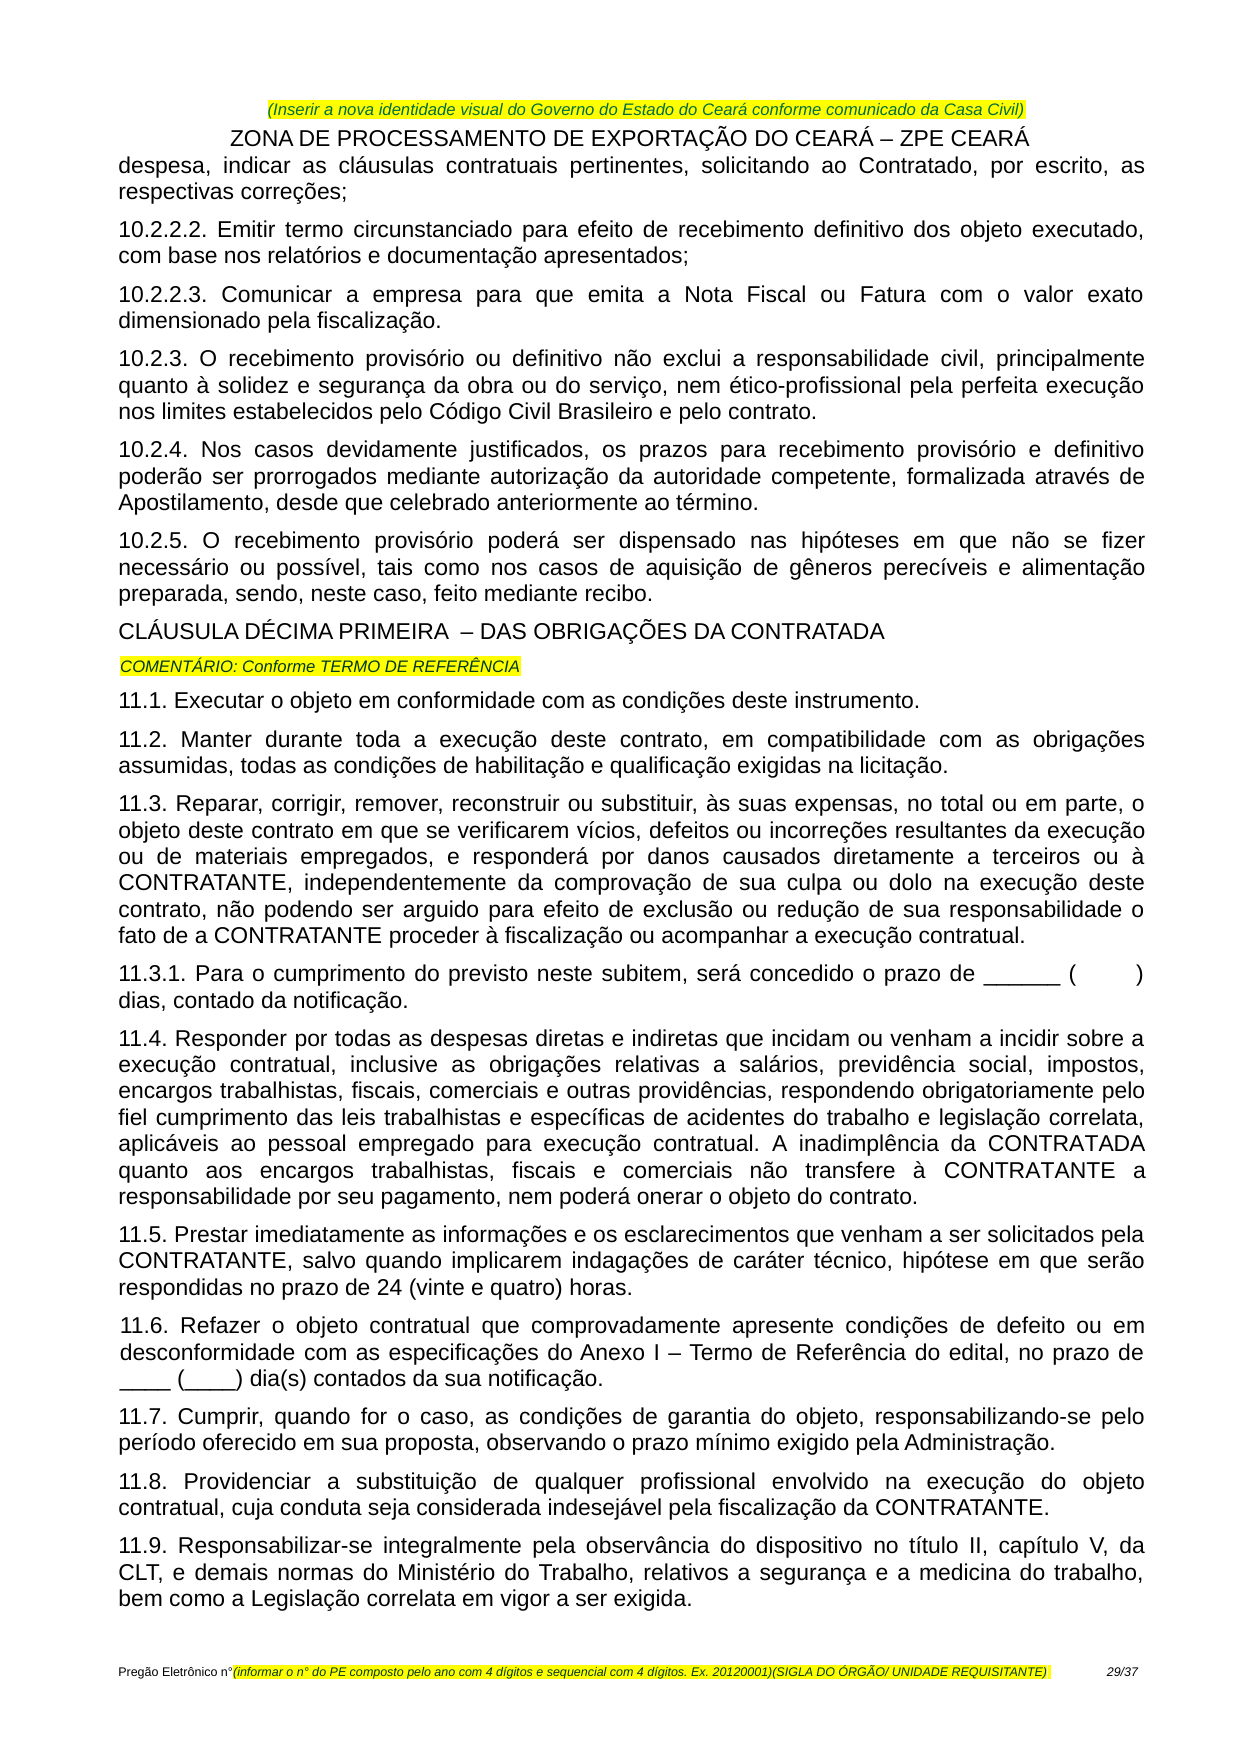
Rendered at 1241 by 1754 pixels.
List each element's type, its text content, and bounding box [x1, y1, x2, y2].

text 11.2. Manter durante toda a execução deste contrato, em compatibilidade com as obrigações assumidas, todas as condições de habilitação e qualificação exigidas na licitação. [118, 726, 1146, 778]
text 11.4. Responder por todas as despesas diretas e indiretas que incidam ou venham a incidir sobre a execução contratual, inclusive as obrigações relativas a salários, previdência social, impostos, encargos trabalhistas, fiscais, comerciais e outras providências, respondendo obrigatoriamente pelo fiel cumprimento das leis trabalhistas e específicas de acidentes do trabalho e legislação correlata, aplicáveis ao pessoal empregado para execução contratual. A inadimplência da CONTRATADA quanto aos encargos trabalhistas, fiscais e comerciais não transfere à CONTRATANTE a responsabilidade por seu pagamento, nem poderá onerar o objeto do contrato. [118, 1025, 1146, 1209]
text 11.8. Providenciar a substituição de qualquer profissional envolvido na execução do objeto contratual, cuja conduta seja considerada indesejável pela fiscalização da CONTRATANTE. [118, 1468, 1146, 1520]
text 10.2.3. O recebimento provisório ou definitivo não exclui a responsabilidade civil, principalmente quanto à solidez e segurança da obra ou do serviço, nem ético-profissional pela perfeita execução nos limites estabelecidos pelo Código Civil Brasileiro e pelo contrato. [118, 345, 1146, 424]
text 11.9. Responsabilizar-se integralmente pela observância do dispositivo no título II, capítulo V, da CLT, e demais normas do Ministério do Trabalho, relativos a segurança e a medicina do trabalho, bem como a Legislação correlata em vigor a ser exigida. [118, 1532, 1146, 1611]
text 10.2.5. O recebimento provisório poderá ser dispensado nas hipóteses em que não se fizer necessário ou possível, tais como nos casos de aquisição de gêneros perecíveis e alimentação preparada, sendo, neste caso, feito mediante recibo. [118, 527, 1146, 606]
text 10.2.2.3. Comunicar a empresa para que emita a Nota Fiscal ou Fatura com o valor exato dimensionado pela fiscalização. [118, 281, 1146, 333]
text 11.3.1. Para o cumprimento do previsto neste subitem, será concedido o prazo de ______ ( ) dias, contado da notificação. [118, 960, 1146, 1013]
text 10.2.2.2. Emitir termo circunstanciado para efeito de recebimento definitivo dos objeto executado, com base nos relatórios e documentação apresentados; [118, 216, 1146, 269]
text 11.3. Reparar, corrigir, remover, reconstruir ou substituir, às suas expensas, no total ou em parte, o objeto deste contrato em que se verificarem vícios, defeitos ou incorreções resultantes da execução ou de materiais empregados, e responderá por danos causados diretamente a terceiros ou à CONTRATANTE, independentemente da comprovação de sua culpa ou dolo na execução deste contrato, não podendo ser arguido para efeito de exclusão ou redução de sua responsabilidade o fato de a CONTRATANTE proceder à fiscalização ou acompanhar a execução contratual. [118, 790, 1146, 948]
text CLÁUSULA DÉCIMA PRIMEIRA – DAS OBRIGAÇÕES DA CONTRATADA [118, 618, 1146, 644]
text despesa, indicar as cláusulas contratuais pertinentes, solicitando ao Contratado, por escrito, as respectivas correções; [118, 152, 1146, 204]
text 11.7. Cumprir, quando for o caso, as condições de garantia do objeto, responsabilizando-se pelo período oferecido em sua proposta, observando o prazo mínimo exigido pela Administração. [118, 1403, 1146, 1456]
text 11.6. Refazer o objeto contratual que comprovadamente apresente condições de defeito ou em desconformidade com as especificações do Anexo I – Termo de Referência do edital, no prazo de ____ (____) dia(s) contados da sua notificação. [119, 1312, 1146, 1391]
text 11.5. Prestar imediatamente as informações e os esclarecimentos que venham a ser solicitados pela CONTRATANTE, salvo quando implicarem indagações de caráter técnico, hipótese em que serão respondidas no prazo de 24 (vinte e quatro) horas. [118, 1221, 1146, 1300]
text 11.1. Executar o objeto em conformidade com as condições deste instrumento. [118, 687, 1146, 714]
text 10.2.4. Nos casos devidamente justificados, os prazos para recebimento provisório e definitivo poderão ser prorrogados mediante autorização da autoridade competente, formalizada através de Apostilamento, desde que celebrado anteriormente ao término. [118, 436, 1146, 515]
text COMENTÁRIO: Conforme TERMO DE REFERÊNCIA [120, 656, 1146, 676]
